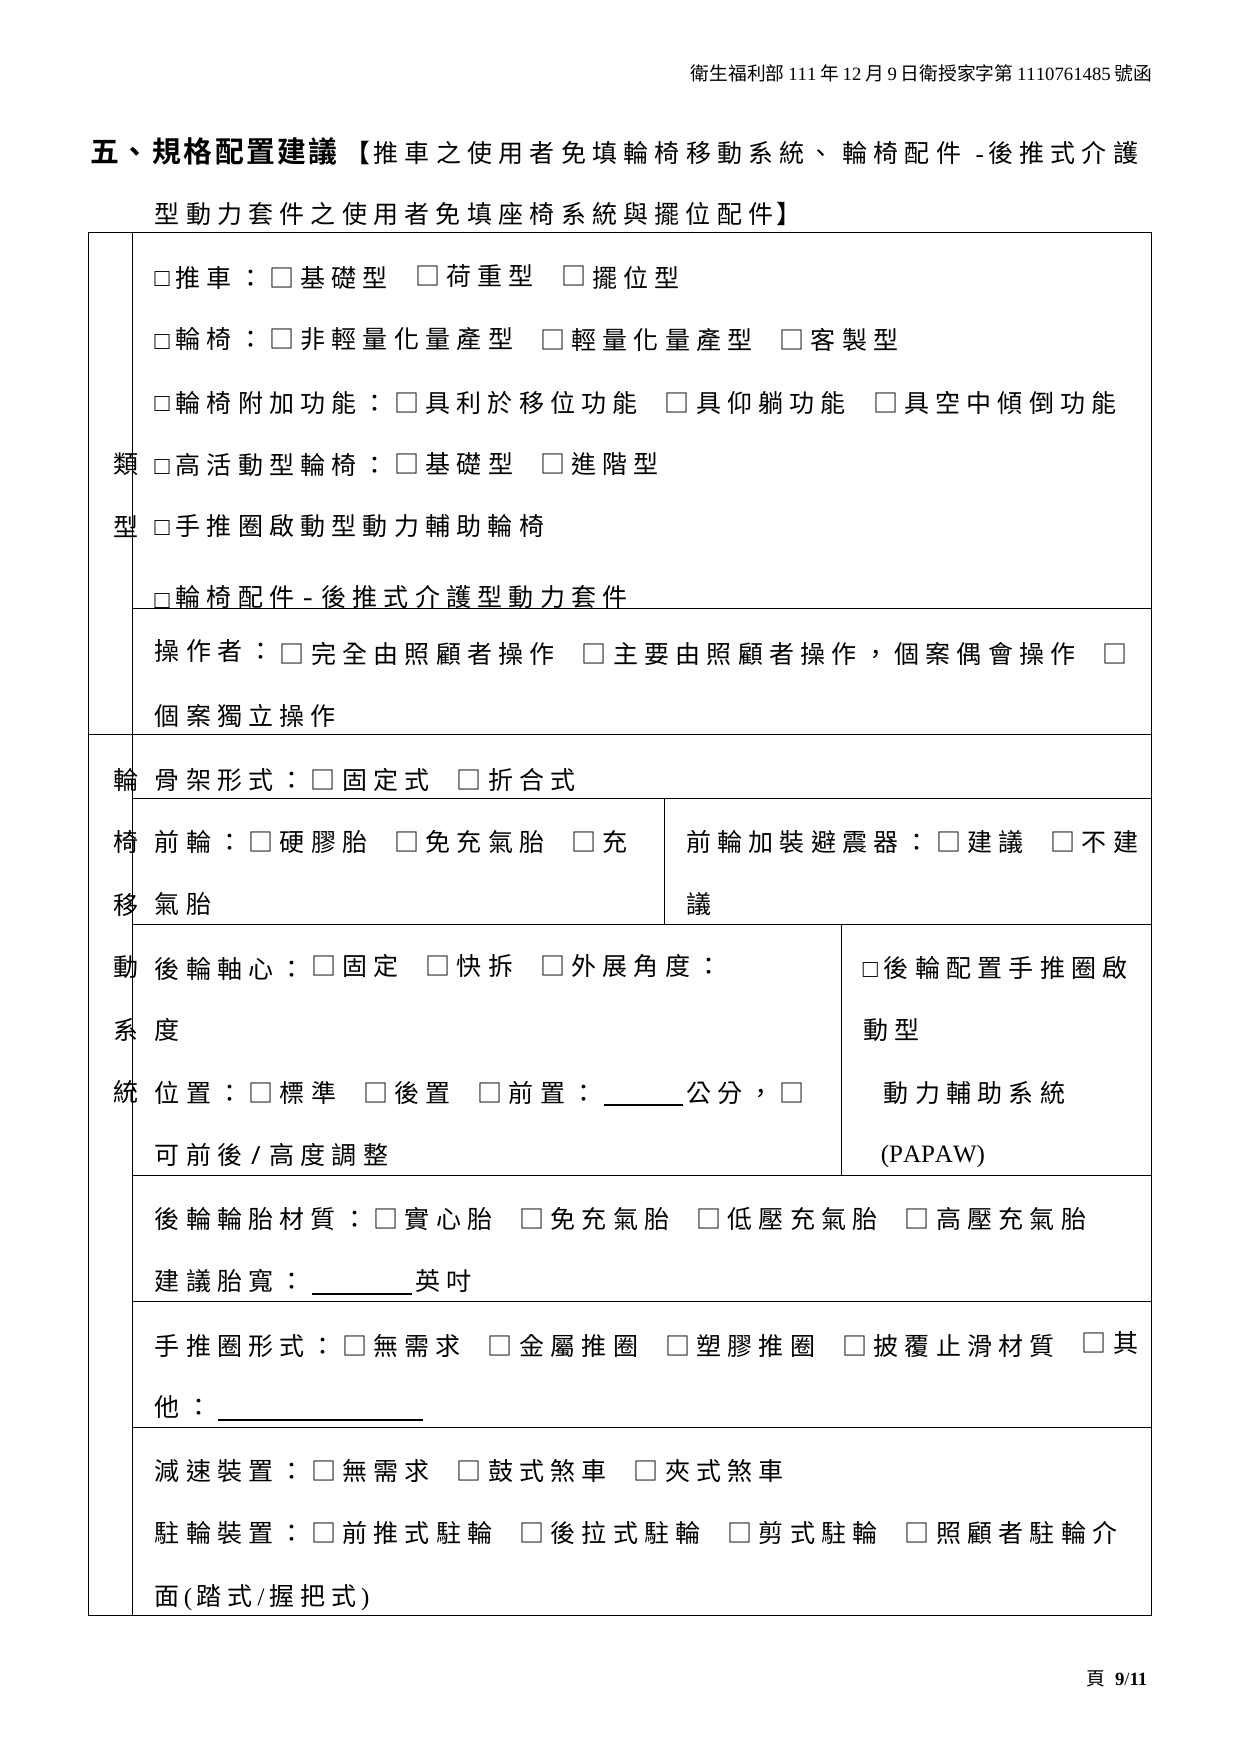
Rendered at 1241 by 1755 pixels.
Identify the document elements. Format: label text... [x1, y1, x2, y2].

text 五、規格配置建議【推車之使用者免填輪椅移動系統、輪椅配件-後推式介護型動力套件之使用者免填座椅系統與擺位配件】 [89, 107, 1154, 232]
table_header 類型 [89, 233, 132, 734]
table_cell 手推圈形式：□無需求 □金屬推圈 □塑膠推圈 □披覆止滑材質 □其他： [133, 1302, 1151, 1427]
table_cell □後輪配置手推圈啟動型 動力輔助系統(PAPAW) [842, 925, 1151, 1175]
table_cell 減速裝置：□無需求 □鼓式煞車 □夾式煞車 駐輪裝置：□前推式駐輪 □後拉式駐輪 □剪式駐輪 □照顧者駐輪介面(踏式/握把式) [133, 1428, 1151, 1615]
table_header □推車：□基礎型 □荷重型 □擺位型 □輪椅：□非輕量化量產型 □輕量化量產型 □客製型 □輪椅附加功能：□具利於移位功能 □具仰躺功能 □具空中傾倒功能 □高活動型輪椅：□基礎型 □進階型 □手推圈啟動型動力輔助輪椅 □輪椅配件-後推式介護型動力套件 [133, 233, 1151, 608]
table_cell 操作者：□完全由照顧者操作 □主要由照顧者操作，個案偶會操作 □個案獨立操作 [133, 609, 1151, 734]
table_cell 後輪軸心：□固定 □快拆 □外展角度： 度 位置：□標準 □後置 □前置： 公分，□可前後/高度調整 [133, 925, 841, 1175]
table_cell 輪椅移動系統 [89, 735, 132, 1615]
table_cell 後輪輪胎材質：□實心胎 □免充氣胎 □低壓充氣胎 □高壓充氣胎 建議胎寬： 英吋 [133, 1176, 1151, 1301]
table_cell 前輪加裝避震器：□建議 □不建議 [665, 799, 1151, 924]
table_cell 前輪：□硬膠胎 □免充氣胎 □充氣胎 [133, 799, 664, 924]
table_cell 骨架形式：□固定式 □折合式 [133, 735, 1151, 798]
